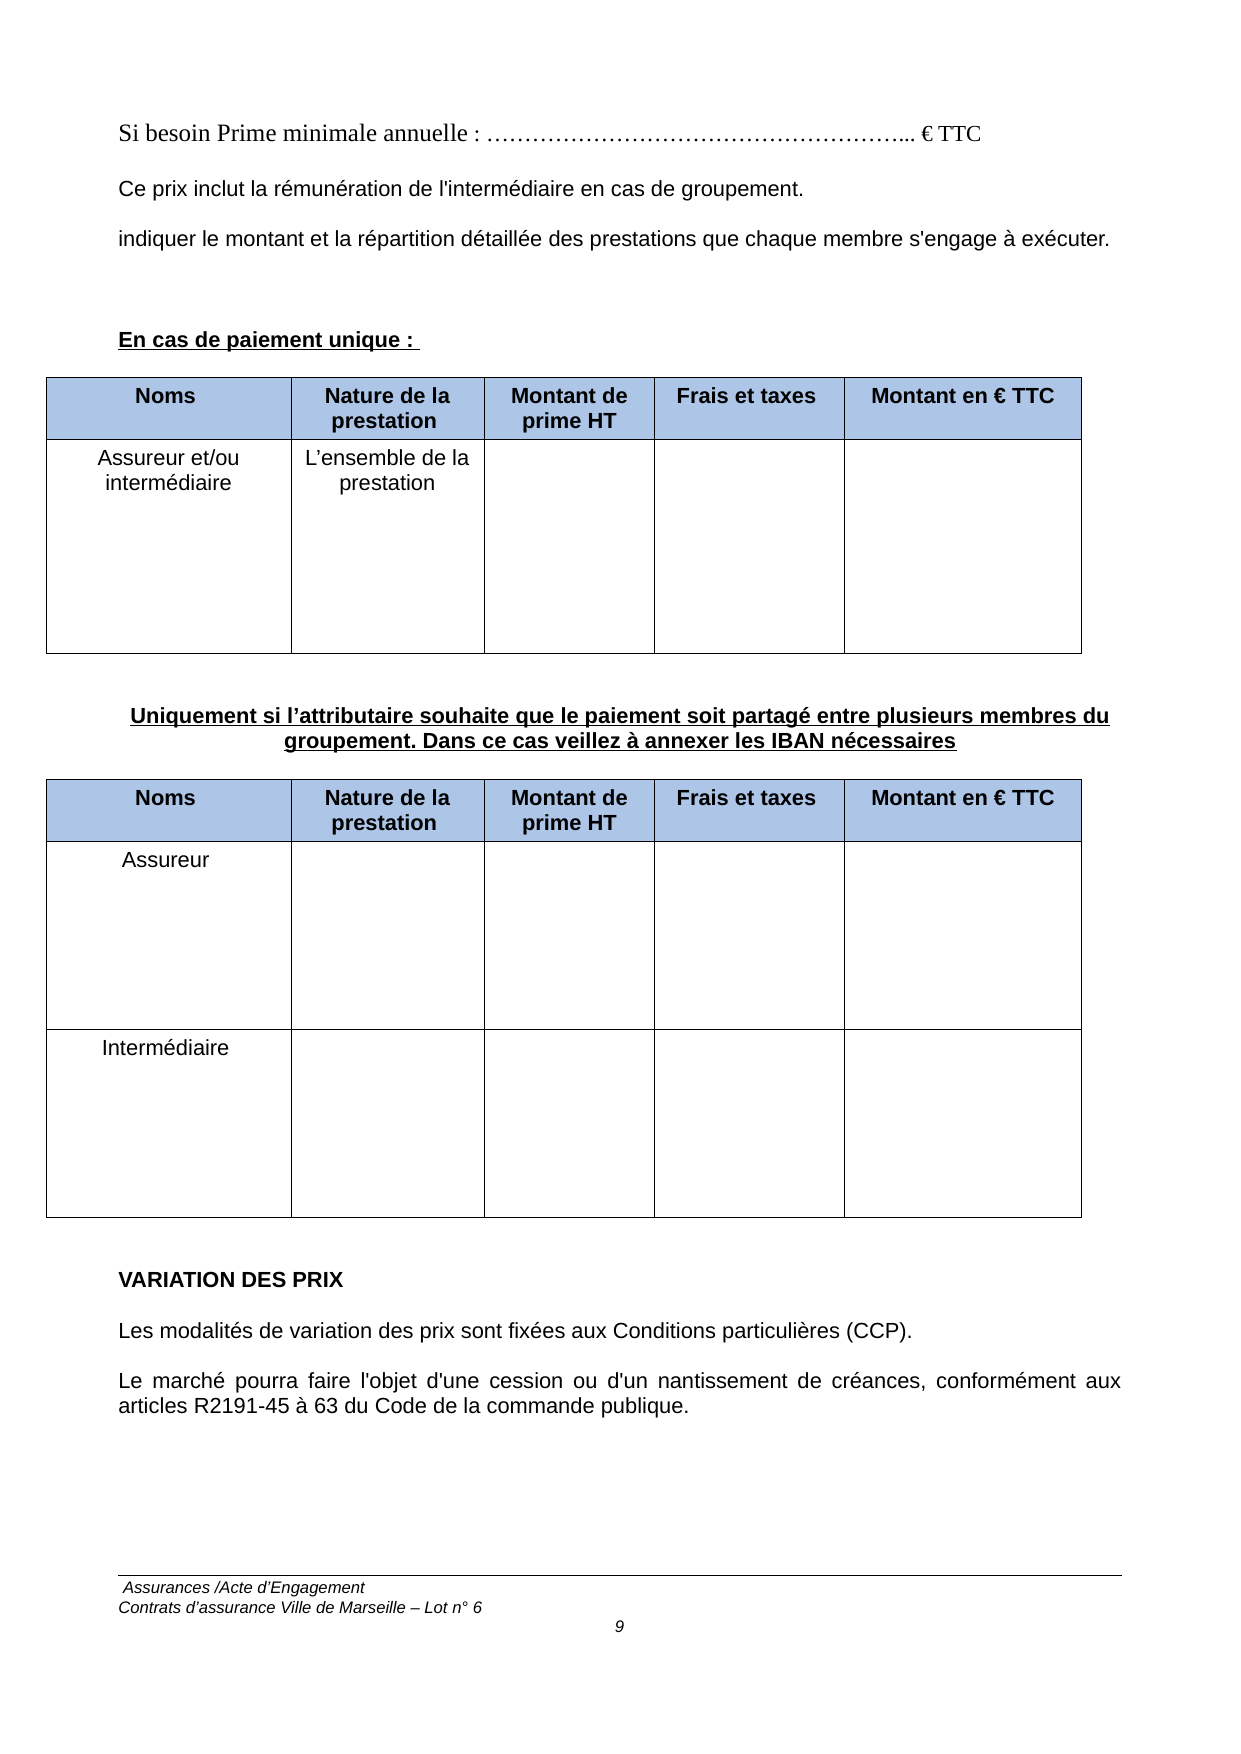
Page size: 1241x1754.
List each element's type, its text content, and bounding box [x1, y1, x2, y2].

text indiquer le montant et la répartition détaillée des prestations que chaque membre s'engage à exécuter. [118, 226, 1122, 251]
table_header Frais et taxes [655, 780, 844, 841]
table_cell [292, 1030, 484, 1217]
text Uniquement si l’attributaire souhaite que le paiement soit partagé entre plusieurs membres du groupement. Dans ce cas veillez à annexer les IBAN nécessaires [118, 703, 1122, 753]
table_cell [485, 842, 654, 1029]
table_cell [845, 1030, 1081, 1217]
table_cell [655, 1030, 844, 1217]
table_header Montant de prime HT [485, 378, 654, 439]
table_header Frais et taxes [655, 378, 844, 439]
table_header Montant en € TTC [845, 378, 1081, 439]
text Si besoin Prime minimale annuelle : ………………………………………………... € TTC [118, 118, 1122, 147]
text Le marché pourra faire l'objet d'une cession ou d'un nantissement de créances, conformément aux articles R2191-45 à 63 du Code de la commande publique. [118, 1368, 1122, 1418]
table_cell [845, 842, 1081, 1029]
table_header Noms [47, 780, 291, 841]
table_cell Assureur et/ou intermédiaire [47, 440, 291, 652]
text Ce prix inclut la rémunération de l'intermédiaire en cas de groupement. [118, 176, 1122, 201]
table_cell Intermédiaire [47, 1030, 291, 1217]
table_cell [485, 1030, 654, 1217]
table_header Nature de la prestation [292, 780, 484, 841]
table_header Montant de prime HT [485, 780, 654, 841]
table_cell [845, 440, 1081, 652]
table_cell L’ensemble de la prestation [292, 440, 484, 652]
text Les modalités de variation des prix sont fixées aux Conditions particulières (CCP). [118, 1318, 1122, 1343]
text VARIATION DES PRIX [118, 1267, 1122, 1292]
table_cell [655, 842, 844, 1029]
table_header Noms [47, 378, 291, 439]
table_cell [292, 842, 484, 1029]
table_cell [485, 440, 654, 652]
text En cas de paiement unique : [118, 327, 1122, 352]
table_header Montant en € TTC [845, 780, 1081, 841]
table_cell Assureur [47, 842, 291, 1029]
table_cell [655, 440, 844, 652]
table_header Nature de la prestation [292, 378, 484, 439]
